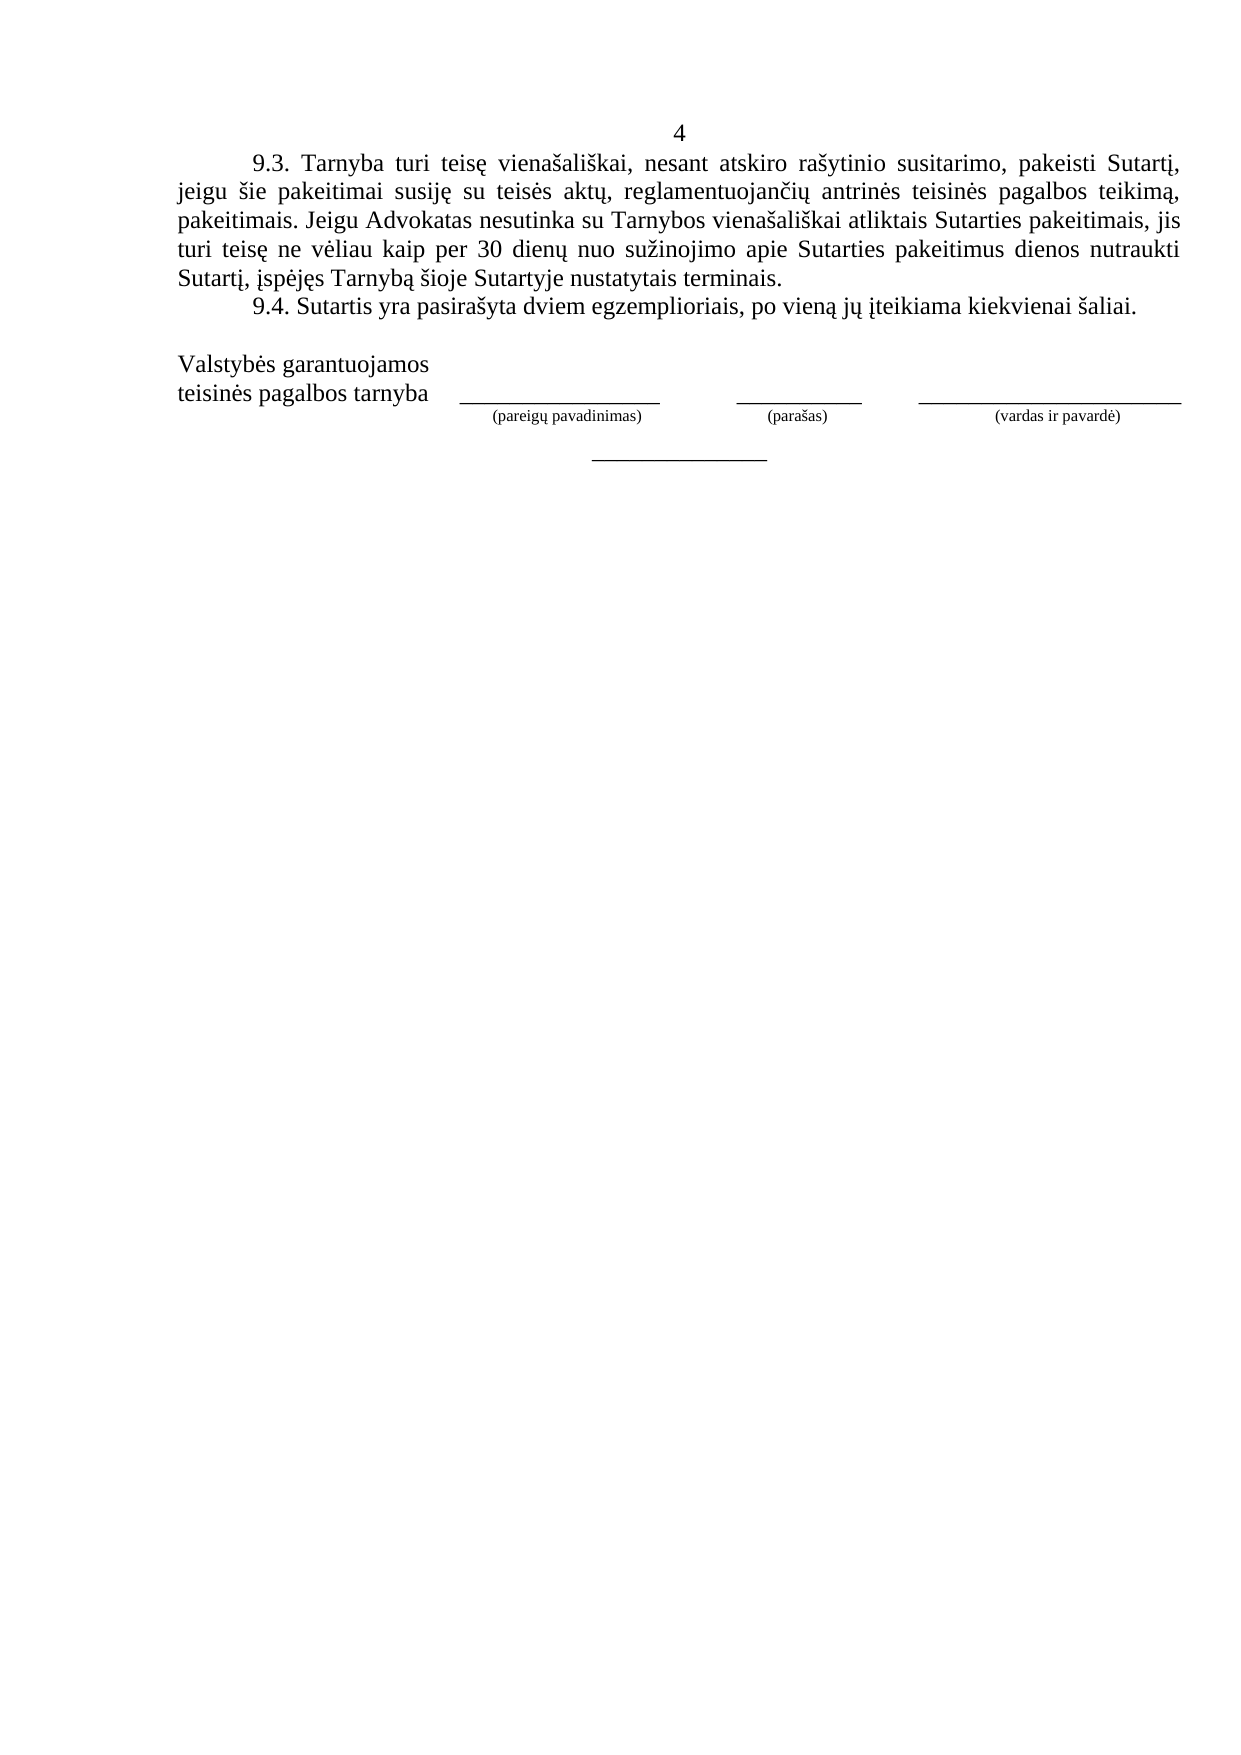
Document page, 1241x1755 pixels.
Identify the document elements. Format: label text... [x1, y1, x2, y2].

text 9.3. Tarnyba turi teisę vienašališkai, nesant atskiro rašytinio susitarimo, pakeisti Sutartį, jeigu šie pakeitimai susiję su teisės aktų, reglamentuojančių antrinės teisinės pagalbos teikimą, pakeitimais. Jeigu Advokatas nesutinka su Tarnybos vienašališkai atliktais Sutarties pakeitimais, jis turi teisę ne vėliau kaip per 30 dienų nuo sužinojimo apie Sutarties pakeitimus dienos nutraukti Sutartį, įspėjęs Tarnybą šioje Sutartyje nustatytais terminais. [177, 148, 1181, 291]
text teisinės pagalbos tarnyba ________________ __________ _____________________ [177, 378, 1181, 406]
text ______________ [177, 435, 1181, 464]
text (pareigų pavadinimas) (parašas) (vardas ir pavardė) [177, 406, 1181, 435]
text 9.4. Sutartis yra pasirašyta dviem egzemplioriais, po vieną jų įteikiama kiekvienai šaliai. [177, 291, 1181, 320]
text Valstybės garantuojamos [177, 349, 1181, 378]
